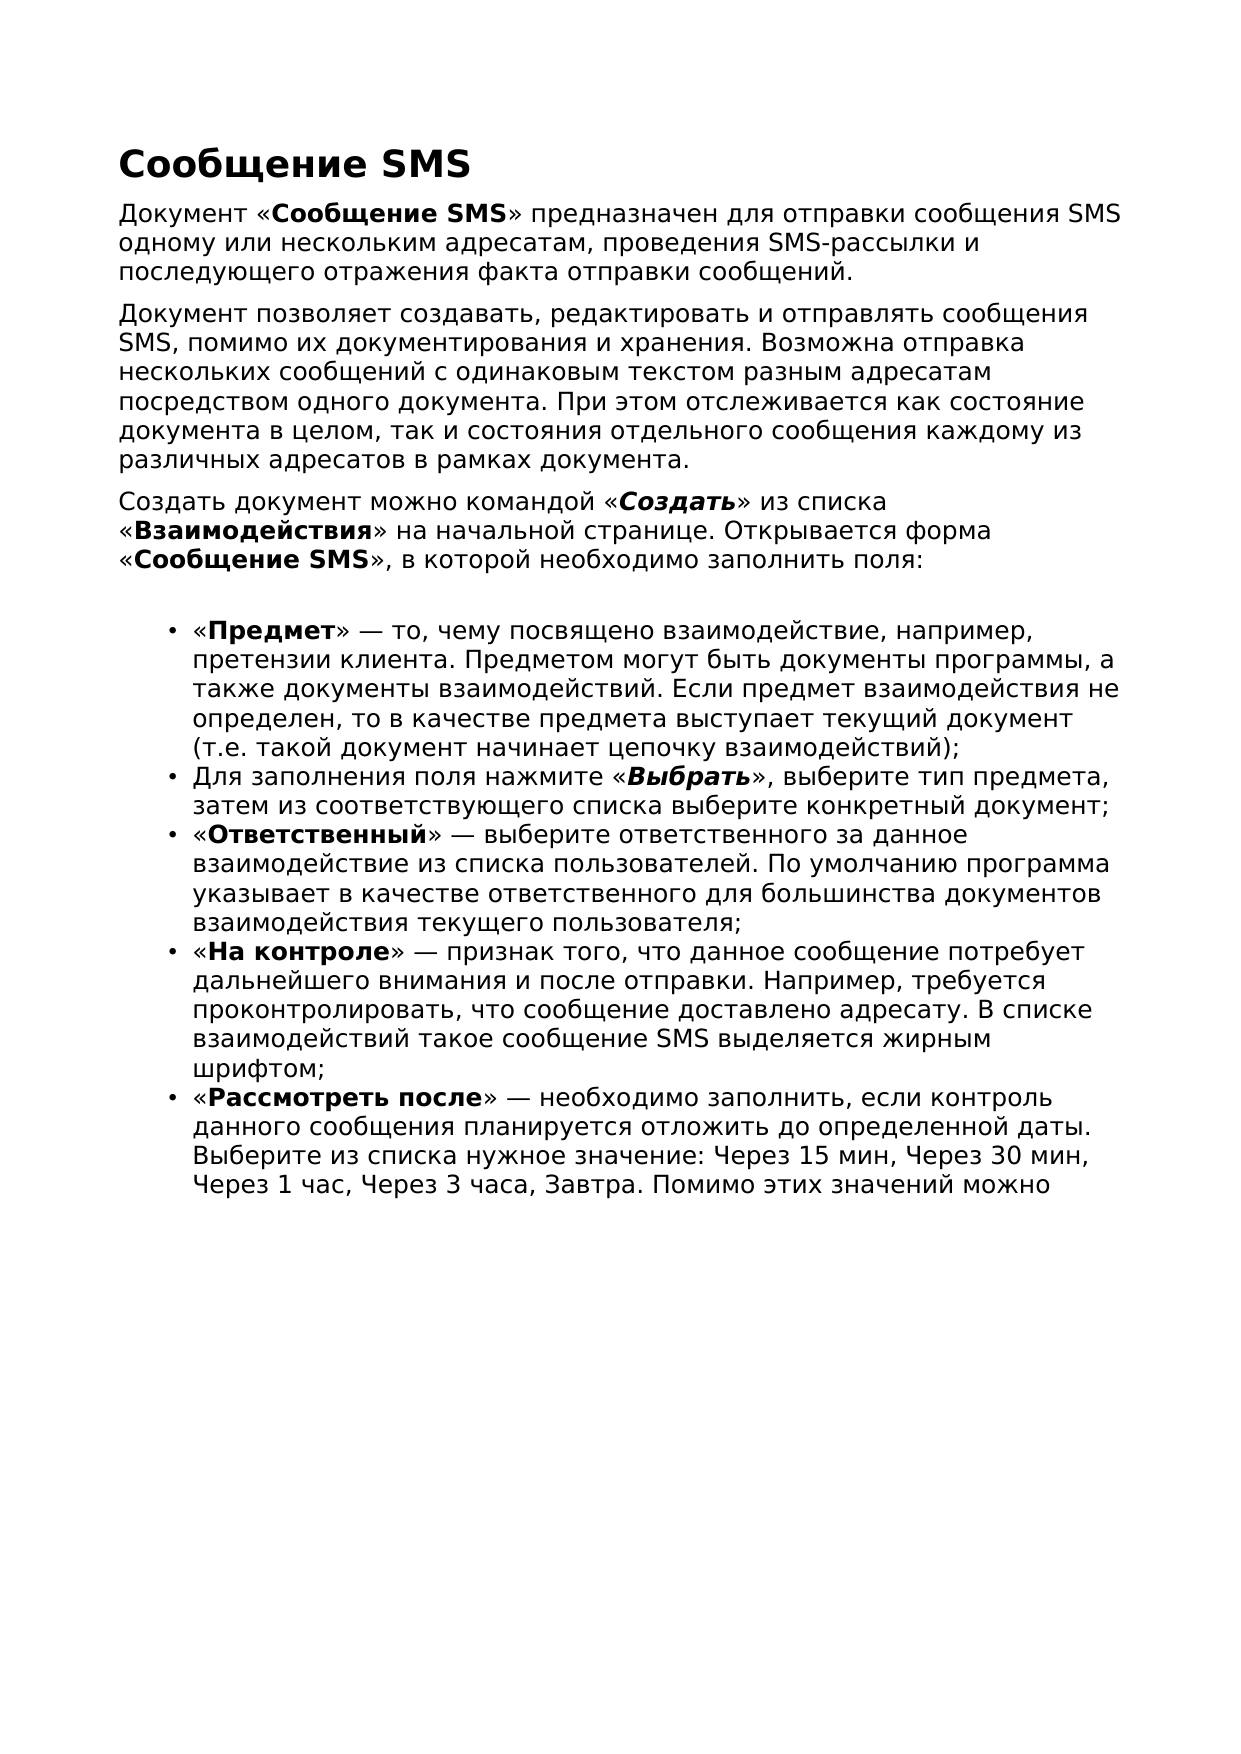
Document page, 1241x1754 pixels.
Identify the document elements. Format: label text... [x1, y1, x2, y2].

text Документ «Сообщение SMS» предназначен для отправки сообщения SMS одному или нескольким адресатам, проведения SMS-рассылки и последующего отражения факта отправки сообщений. [118, 199, 1122, 287]
list «Предмет» — то, чему посвящено взаимодействие, например, претензии клиента. Предметом могут быть документы программы, а также документы взаимодействий. Если предмет взаимодействия не определен, то в качестве предмета выступает текущий документ (т.е. такой документ начинает цепочку взаимодействий); [177, 616, 1122, 762]
text Документ позволяет создавать, редактировать и отправлять сообщения SMS, помимо их документирования и хранения. Возможна отправка нескольких сообщений с одинаковым текстом разным адресатам посредством одного документа. При этом отслеживается как состояние документа в целом, так и состояния отдельного сообщения каждому из различных адресатов в рамках документа. [118, 299, 1122, 474]
list «Рассмотреть после» — необходимо заполнить, если контроль данного сообщения планируется отложить до определенной даты. Выберите из списка нужное значение: Через 15 мин, Через 30 мин, Через 1 час, Через 3 часа, Завтра. Помимо этих значений можно [177, 1083, 1122, 1199]
list «Ответственный» — выберите ответственного за данное взаимодействие из списка пользователей. По умолчанию программа указывает в качестве ответственного для большинства документов взаимодействия текущего пользователя; [177, 820, 1122, 937]
list «На контроле» — признак того, что данное сообщение потребует дальнейшего внимания и после отправки. Например, требуется проконтролировать, что сообщение доставлено адресату. В списке взаимодействий такое сообщение SMS выделяется жирным шрифтом; [177, 937, 1122, 1083]
subtitle Сообщение SMS [118, 143, 1122, 187]
list Для заполнения поля нажмите «Выбрать», выберите тип предмета, затем из соответствующего списка выберите конкретный документ; [177, 762, 1122, 820]
text Создать документ можно командой «Создать» из списка «Взаимодействия» на начальной странице. Открывается форма «Сообщение SMS», в которой необходимо заполнить поля: [118, 487, 1122, 574]
